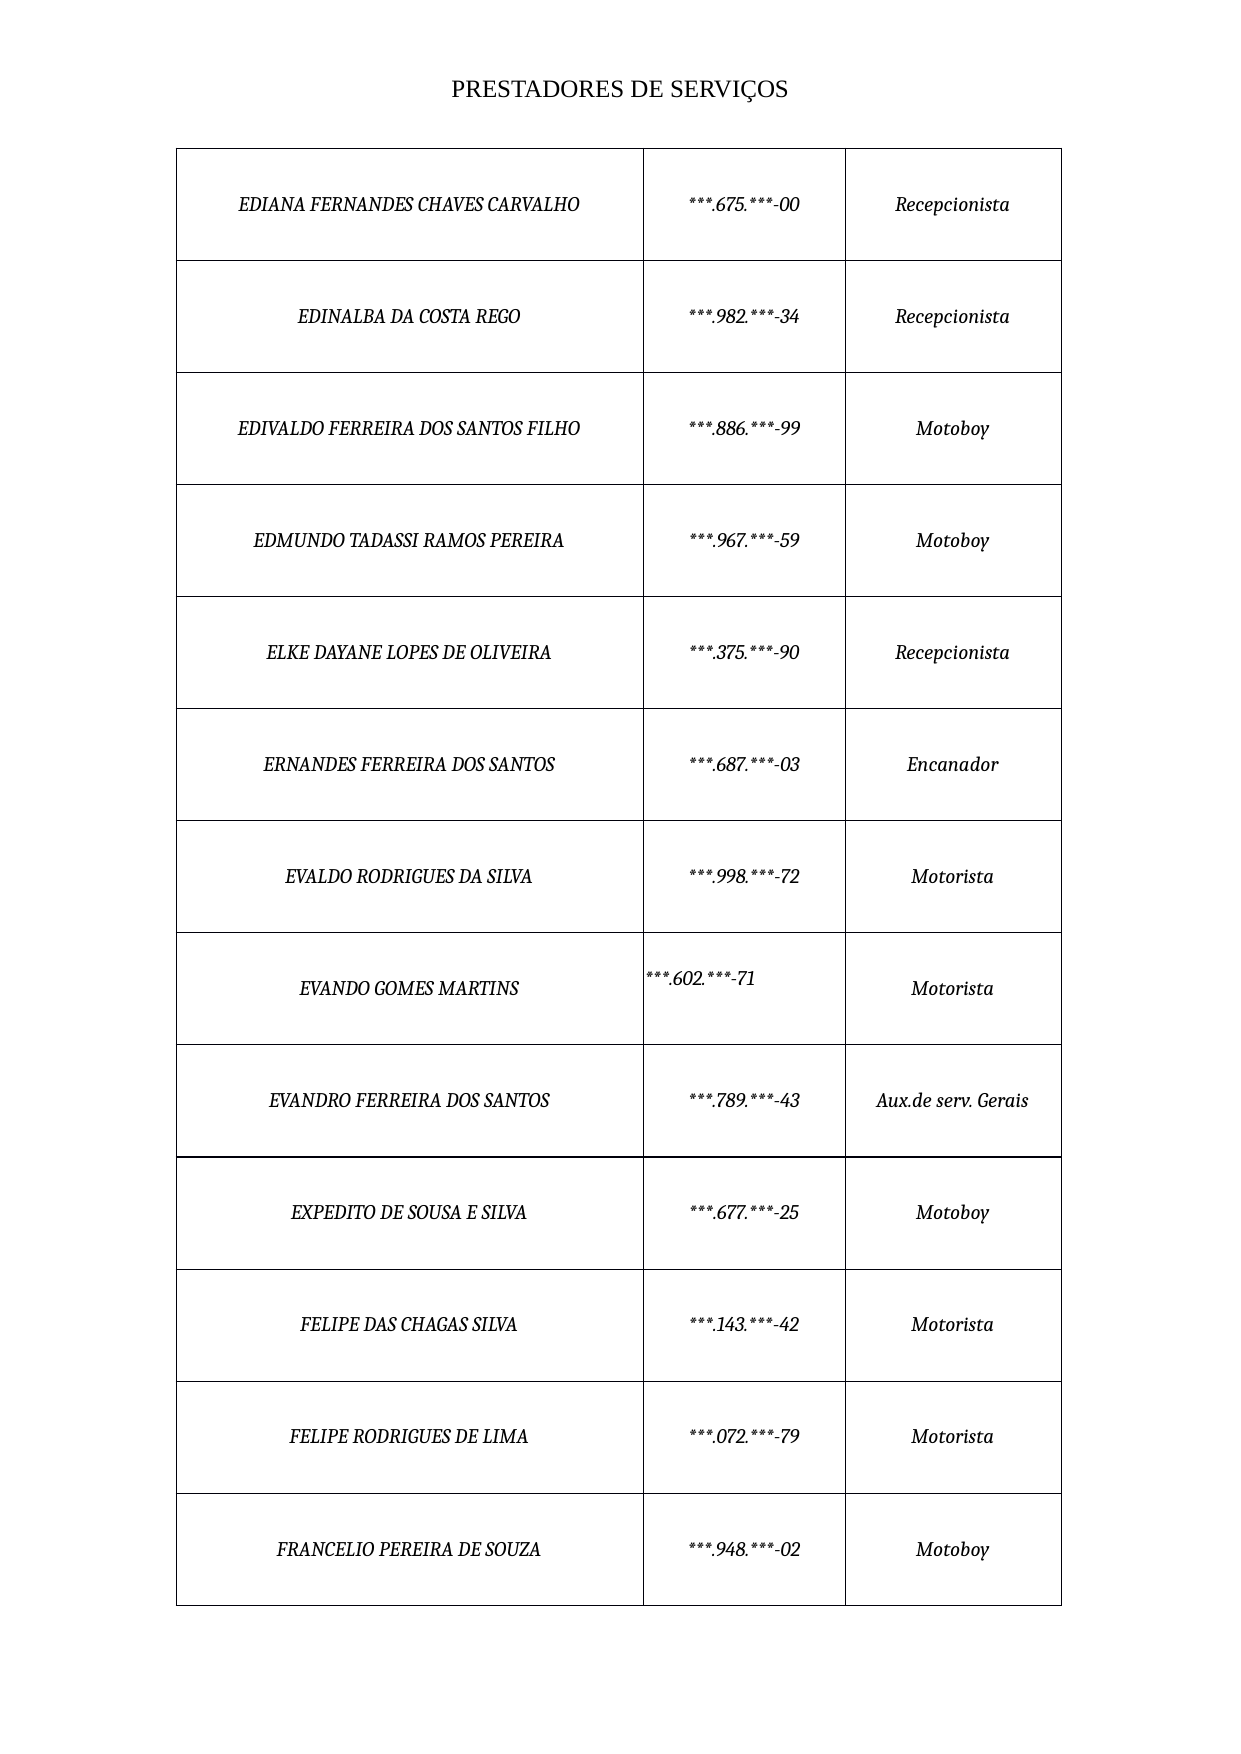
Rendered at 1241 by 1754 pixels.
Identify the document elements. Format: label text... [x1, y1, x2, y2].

table_cell EDIVALDO FERREIRA DOS SANTOS FILHO [177, 373, 643, 484]
table_cell Motoboy [846, 373, 1061, 484]
table_cell EVALDO RODRIGUES DA SILVA [177, 821, 643, 932]
table_cell ***.998.***-72 [644, 821, 845, 932]
table_cell ***.375.***-90 [644, 597, 845, 708]
table_cell EVANDO GOMES MARTINS [177, 933, 643, 1044]
table_cell FELIPE RODRIGUES DE LIMA [177, 1382, 643, 1493]
table_cell ***.982.***-34 [644, 261, 845, 372]
table_cell FELIPE DAS CHAGAS SILVA [177, 1270, 643, 1381]
table_cell Recepcionista [846, 261, 1061, 372]
table_cell ERNANDES FERREIRA DOS SANTOS [177, 709, 643, 820]
table_cell EDIANA FERNANDES CHAVES CARVALHO [177, 149, 643, 260]
table_cell FRANCELIO PEREIRA DE SOUZA [177, 1494, 643, 1605]
table_cell EDMUNDO TADASSI RAMOS PEREIRA [177, 485, 643, 596]
table_cell Motoboy [846, 1494, 1061, 1605]
table_cell ***.602.***-71 [644, 933, 845, 1044]
table_cell ***.072.***-79 [644, 1382, 845, 1493]
table_cell ***.967.***-59 [644, 485, 845, 596]
table_cell EDINALBA DA COSTA REGO [177, 261, 643, 372]
table_cell Recepcionista [846, 597, 1061, 708]
table_cell ***.687.***-03 [644, 709, 845, 820]
table_cell Aux.de serv. Gerais [846, 1045, 1061, 1156]
table_cell ELKE DAYANE LOPES DE OLIVEIRA [177, 597, 643, 708]
table_cell Recepcionista [846, 149, 1061, 260]
table_cell ***.677.***-25 [644, 1158, 845, 1268]
table_cell Motorista [846, 1270, 1061, 1381]
table_cell Motoboy [846, 1158, 1061, 1268]
table_cell Encanador [846, 709, 1061, 820]
table_cell EVANDRO FERREIRA DOS SANTOS [177, 1045, 643, 1156]
table_cell ***.789.***-43 [644, 1045, 845, 1156]
table_cell Motorista [846, 1382, 1061, 1493]
table_cell Motorista [846, 933, 1061, 1044]
table_cell ***.675.***-00 [644, 149, 845, 260]
table_cell ***.886.***-99 [644, 373, 845, 484]
table_cell ***.948.***-02 [644, 1494, 845, 1605]
table_cell EXPEDITO DE SOUSA E SILVA [177, 1158, 643, 1268]
table_cell ***.143.***-42 [644, 1270, 845, 1381]
table_cell Motorista [846, 821, 1061, 932]
table_cell Motoboy [846, 485, 1061, 596]
